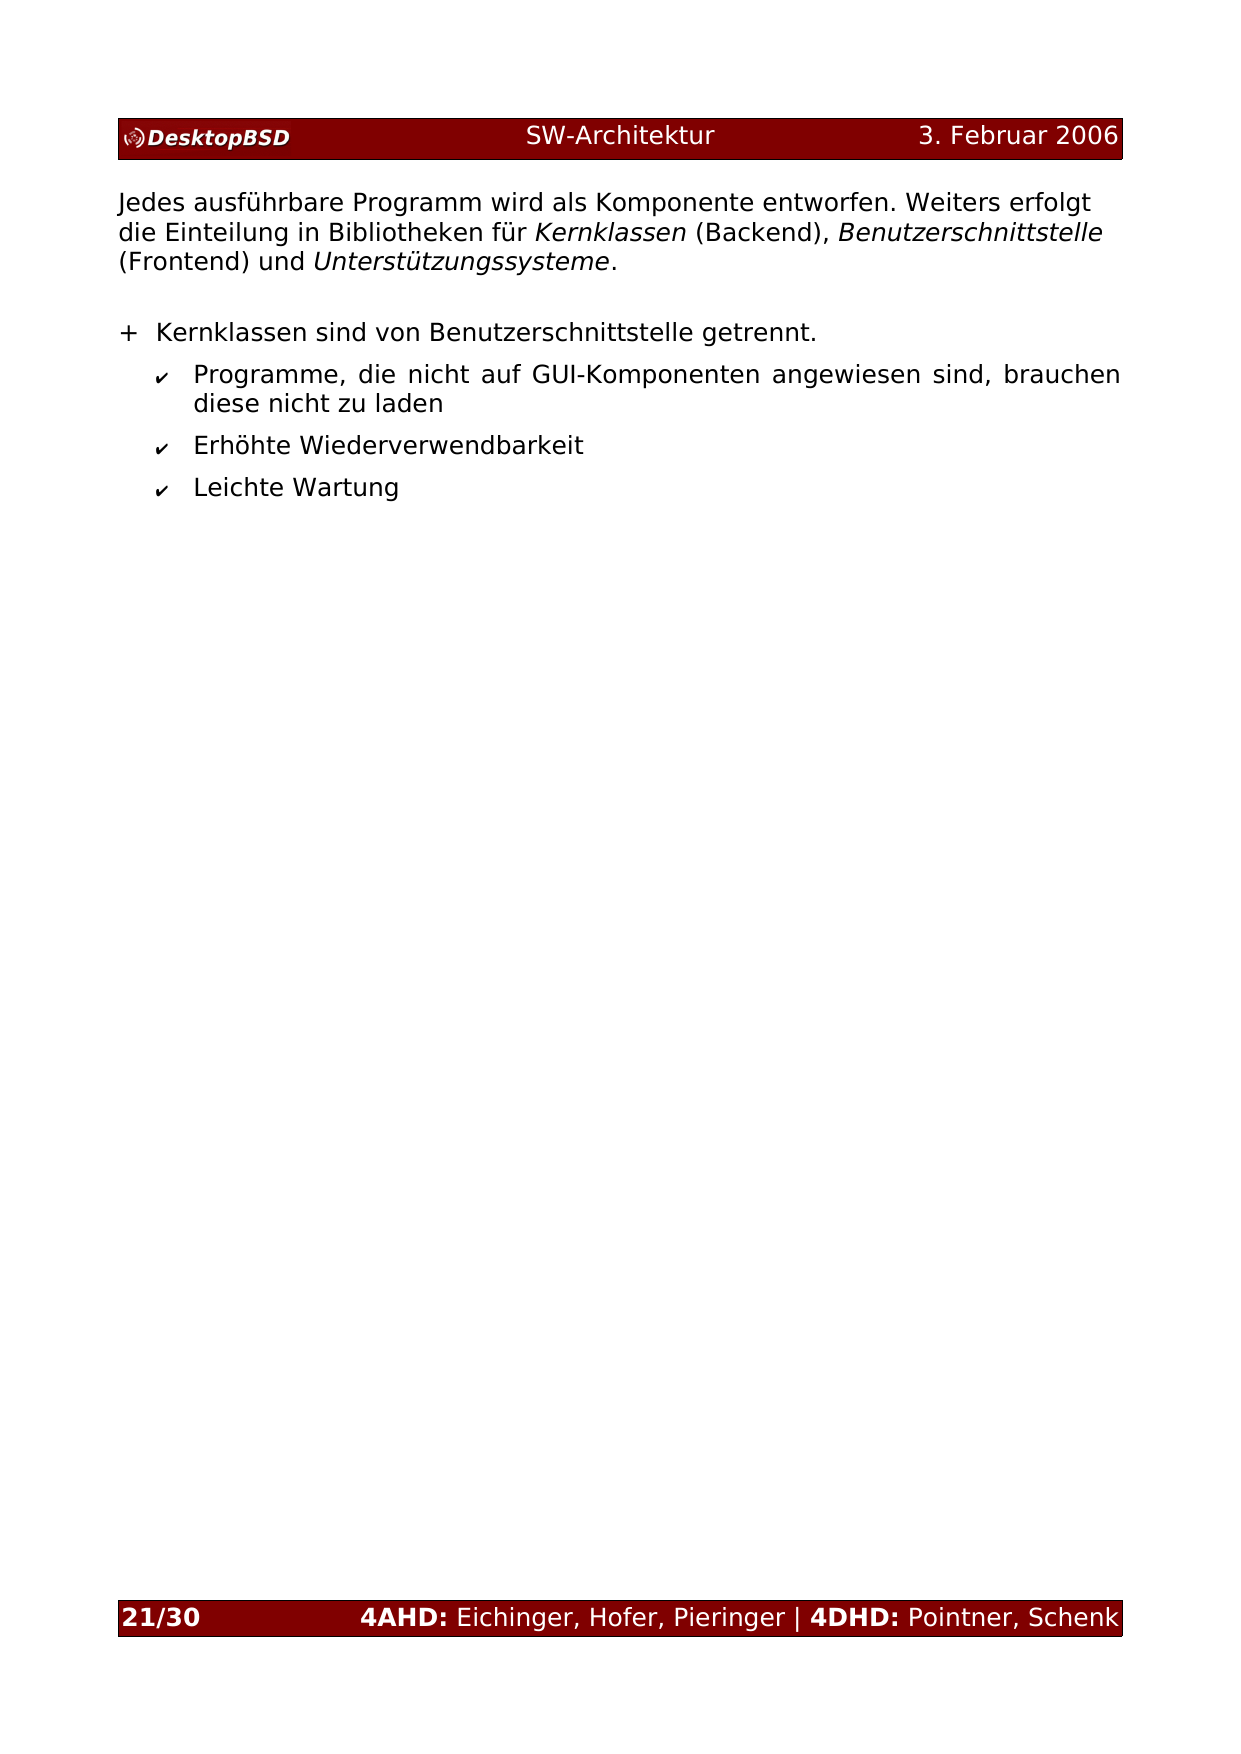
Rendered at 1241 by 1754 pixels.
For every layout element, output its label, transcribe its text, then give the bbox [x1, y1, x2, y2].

list Leichte Wartung [156, 473, 1122, 502]
list Programme, die nicht auf GUI-Komponenten angewiesen sind, brauchen diese nicht zu laden [156, 360, 1122, 418]
list Kernklassen sind von Benutzerschnittstelle getrennt. [118, 318, 1122, 347]
picture [121, 121, 292, 156]
list Erhöhte Wiederverwendbarkeit [156, 431, 1122, 460]
text Jedes ausführbare Programm wird als Komponente entworfen. Weiters erfolgt die Einteilung in Bibliotheken für Kernklassen (Backend), Benutzerschnittstelle (Frontend) und Unterstützungssysteme. [118, 188, 1122, 276]
